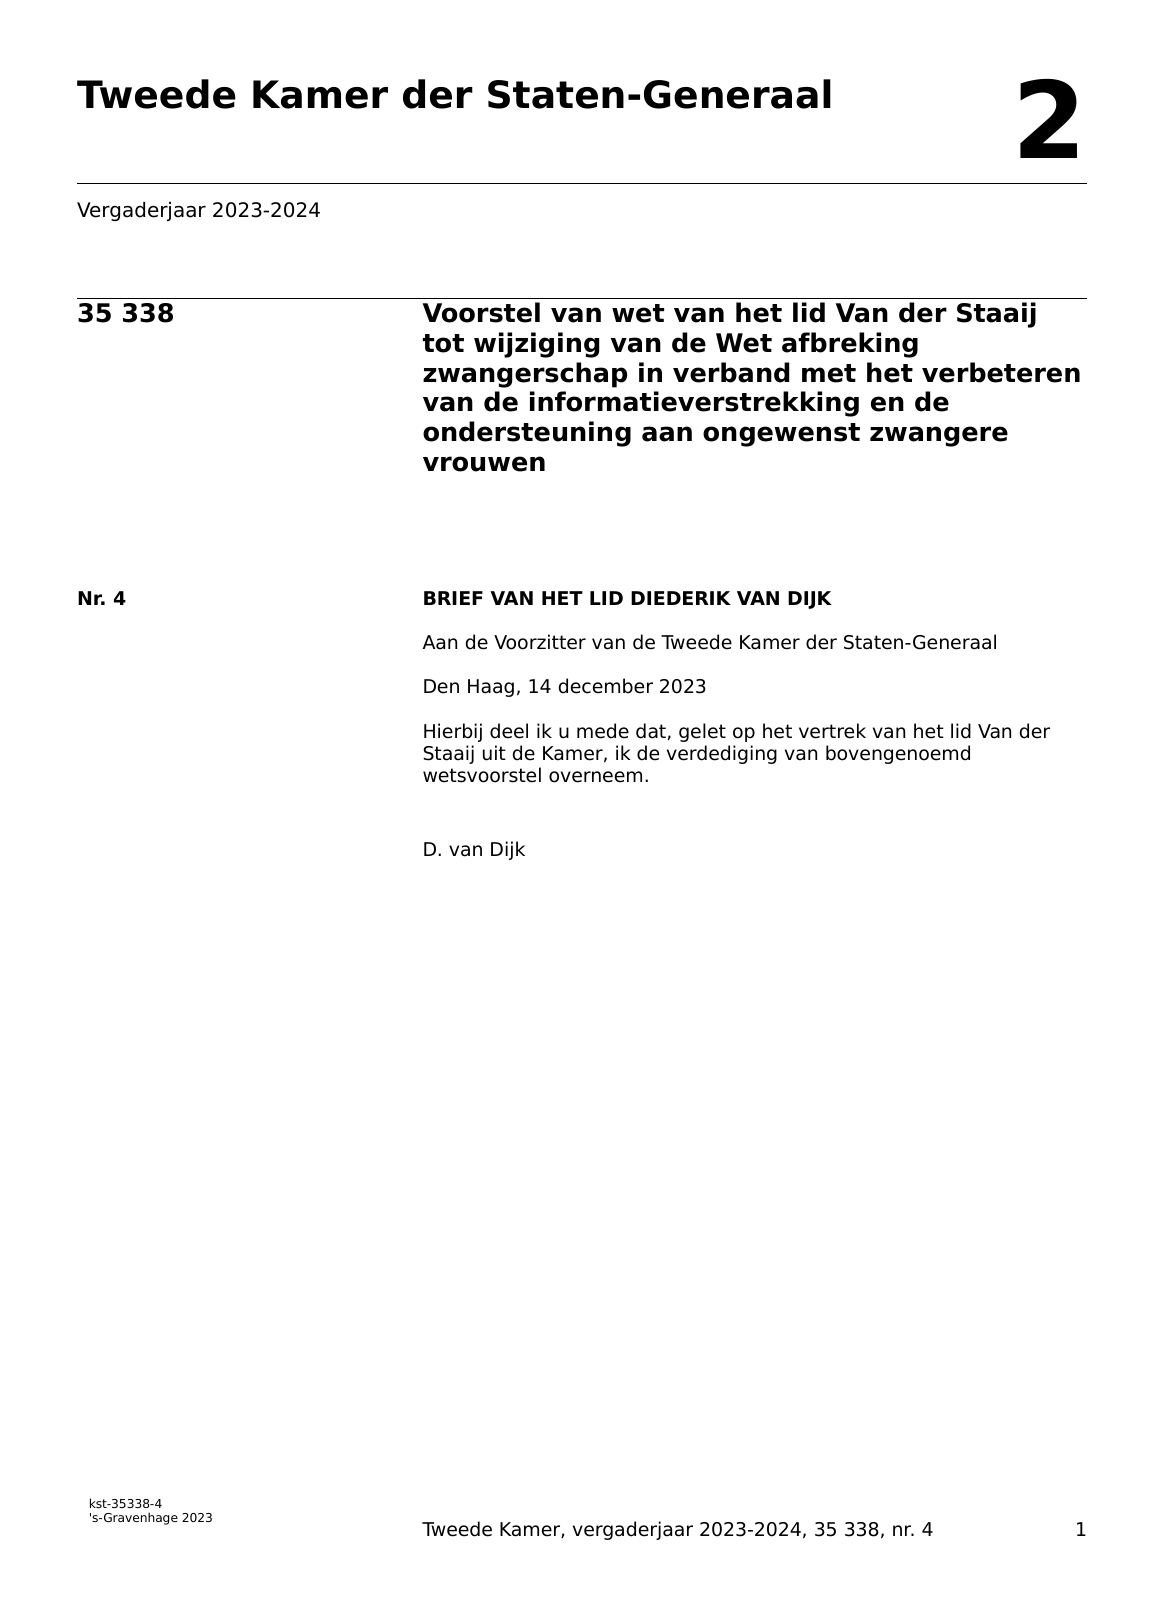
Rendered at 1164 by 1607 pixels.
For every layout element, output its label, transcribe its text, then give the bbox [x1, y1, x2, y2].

text D. van Dijk [422, 817, 1087, 861]
table_header Tweede Kamer der Staten-Generaal [77, 59, 886, 183]
text Aan de Voorzitter van de Tweede Kamer der Staten-Generaal [422, 632, 1087, 654]
subtitle Nr. 4 BRIEF VAN HET LID DIEDERIK VAN DIJK [77, 588, 1087, 610]
text Den Haag, 14 december 2023 [422, 676, 1087, 698]
text kst-35338-4 [88, 1497, 323, 1511]
text Hierbij deel ik u mede dat, gelet op het vertrek van het lid Van der Staaij uit de Kamer, ik de verdediging van bovengenoemd wetsvoorstel overneem. [422, 721, 1087, 787]
table_header 2 [886, 59, 1087, 183]
text 's-Gravenhage 2023 [88, 1511, 323, 1525]
table_cell Vergaderjaar 2023-2024 [77, 184, 1087, 298]
subtitle 35 338 Voorstel van wet van het lid Van der Staaij tot wijziging van de Wet afbreking zwangerschap in verband met het verbeteren van de informatieverstrekking en de ondersteuning aan ongewenst zwangere vrouwen [77, 299, 1087, 477]
